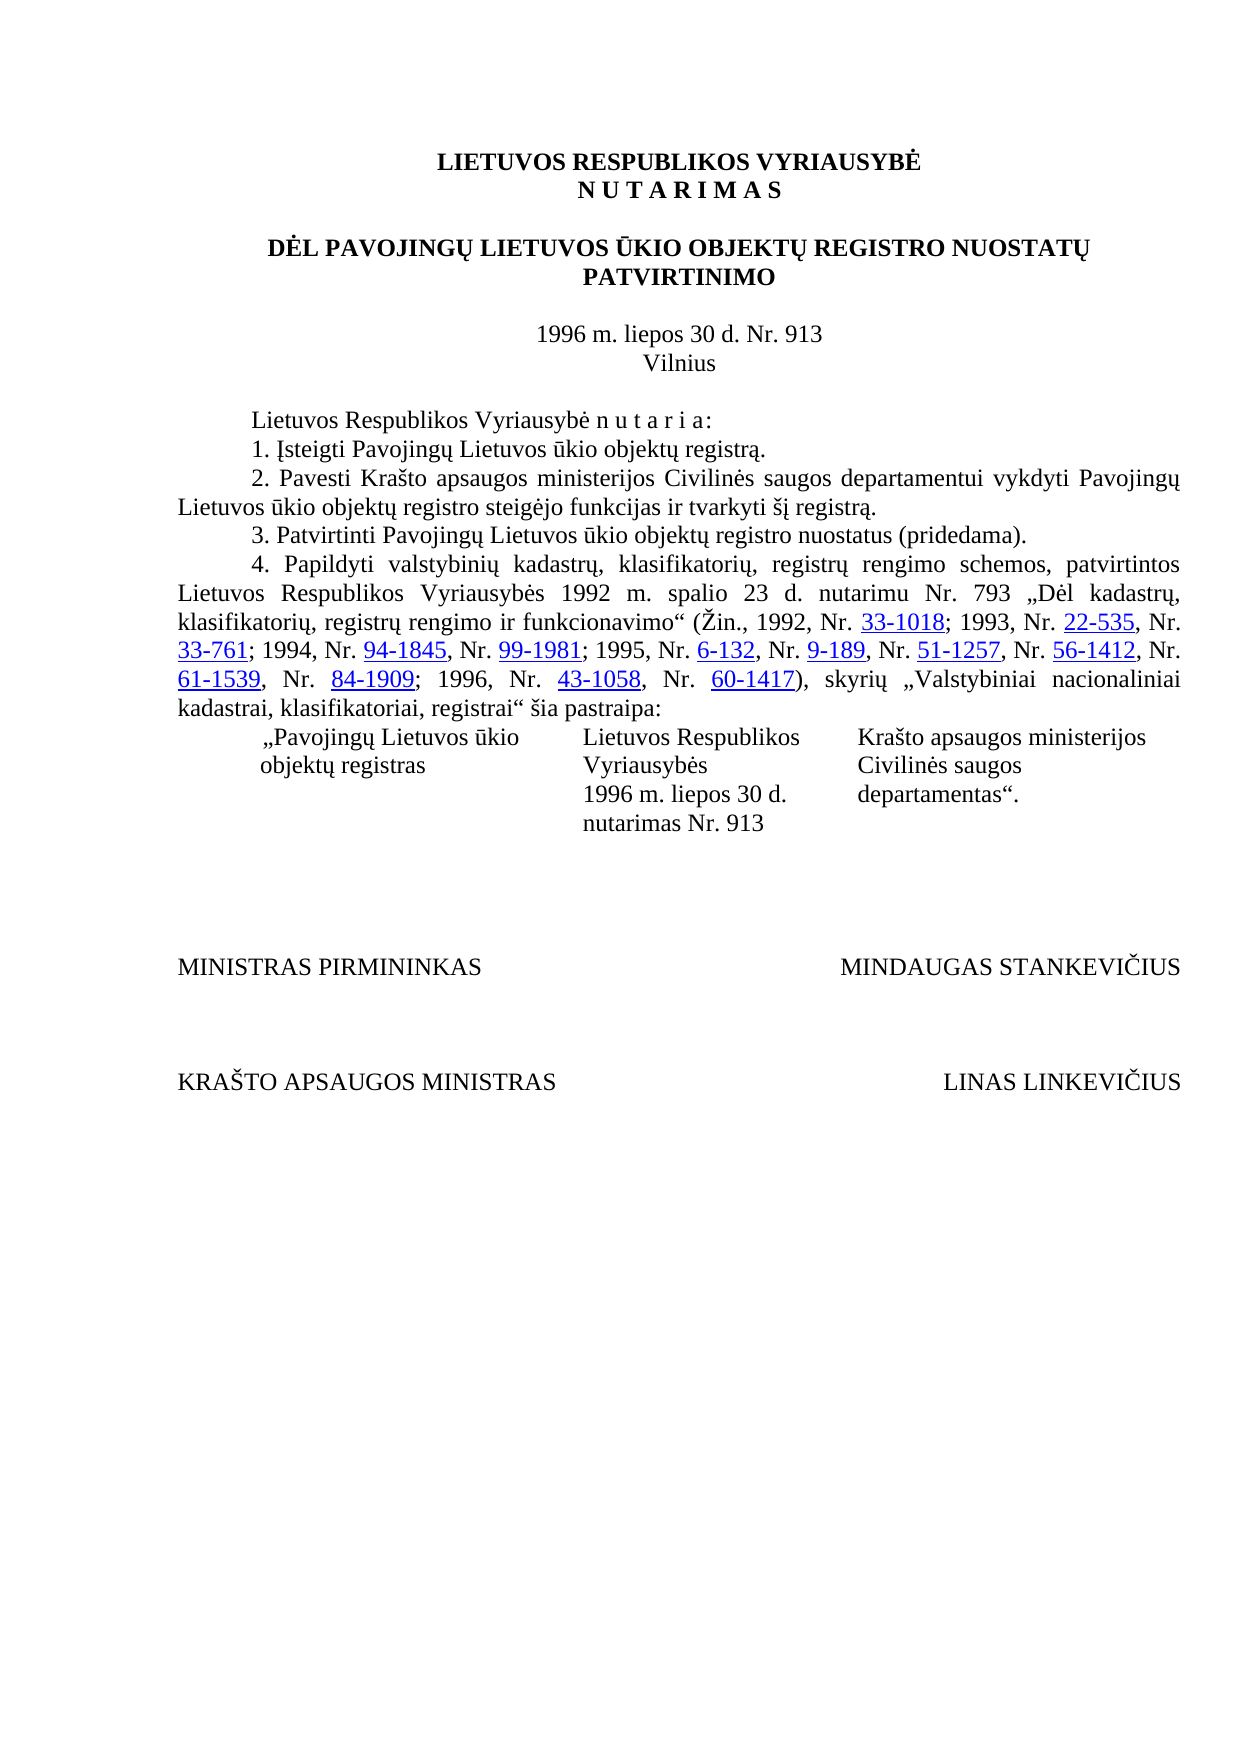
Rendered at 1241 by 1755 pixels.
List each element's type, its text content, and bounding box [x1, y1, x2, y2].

text 1996 m. liepos 30 d. Nr. 913 [177, 319, 1181, 348]
text MINISTRAS PIRMININKAS MINDAUGAS STANKEVIČIUS [177, 952, 1181, 981]
text 2. Pavesti Krašto apsaugos ministerijos Civilinės saugos departamentui vykdyti Pavojingų Lietuvos ūkio objektų registro steigėjo funkcijas ir tvarkyti šį registrą. [177, 463, 1181, 521]
table_header Krašto apsaugos ministerijos Civilinės saugos departamentas“. [846, 722, 1181, 837]
text KRAŠTO APSAUGOS MINISTRAS LINAS LINKEVIČIUS [177, 1067, 1181, 1096]
text Vilnius [177, 348, 1181, 377]
text 3. Patvirtinti Pavojingų Lietuvos ūkio objektų registro nuostatus (pridedama). [177, 521, 1181, 549]
table_header „Pavojingų Lietuvos ūkio objektų registras [177, 722, 571, 837]
text DĖL PAVOJINGŲ LIETUVOS ŪKIO OBJEKTŲ REGISTRO NUOSTATŲ PATVIRTINIMO [177, 233, 1181, 291]
text 1. Įsteigti Pavojingų Lietuvos ūkio objektų registrą. [177, 434, 1181, 463]
text N U T A R I M A S [177, 176, 1181, 204]
table_header Lietuvos Respublikos Vyriausybės 1996 m. liepos 30 d. nutarimas Nr. 913 [571, 722, 846, 837]
text LIETUVOS RESPUBLIKOS VYRIAUSYBĖ [177, 147, 1181, 176]
text 4. Papildyti valstybinių kadastrų, klasifikatorių, registrų rengimo schemos, patvirtintos Lietuvos Respublikos Vyriausybės 1992 m. spalio 23 d. nutarimu Nr. 793 „Dėl kadastrų, klasifikatorių, registrų rengimo ir funkcionavimo“ (Žin., 1992, Nr. 33-1018; 1993, Nr. 22-535, Nr. 33-761; 1994, Nr. 94-1845, Nr. 99-1981; 1995, Nr. 6-132, Nr. 9-189, Nr. 51-1257, Nr. 56-1412, Nr. 61-1539, Nr. 84-1909; 1996, Nr. 43-1058, Nr. 60-1417), skyrių „Valstybiniai nacionaliniai kadastrai, klasifikatoriai, registrai“ šia pastraipa: [177, 549, 1181, 722]
text Lietuvos Respublikos Vyriausybė nutaria: [177, 406, 1181, 434]
